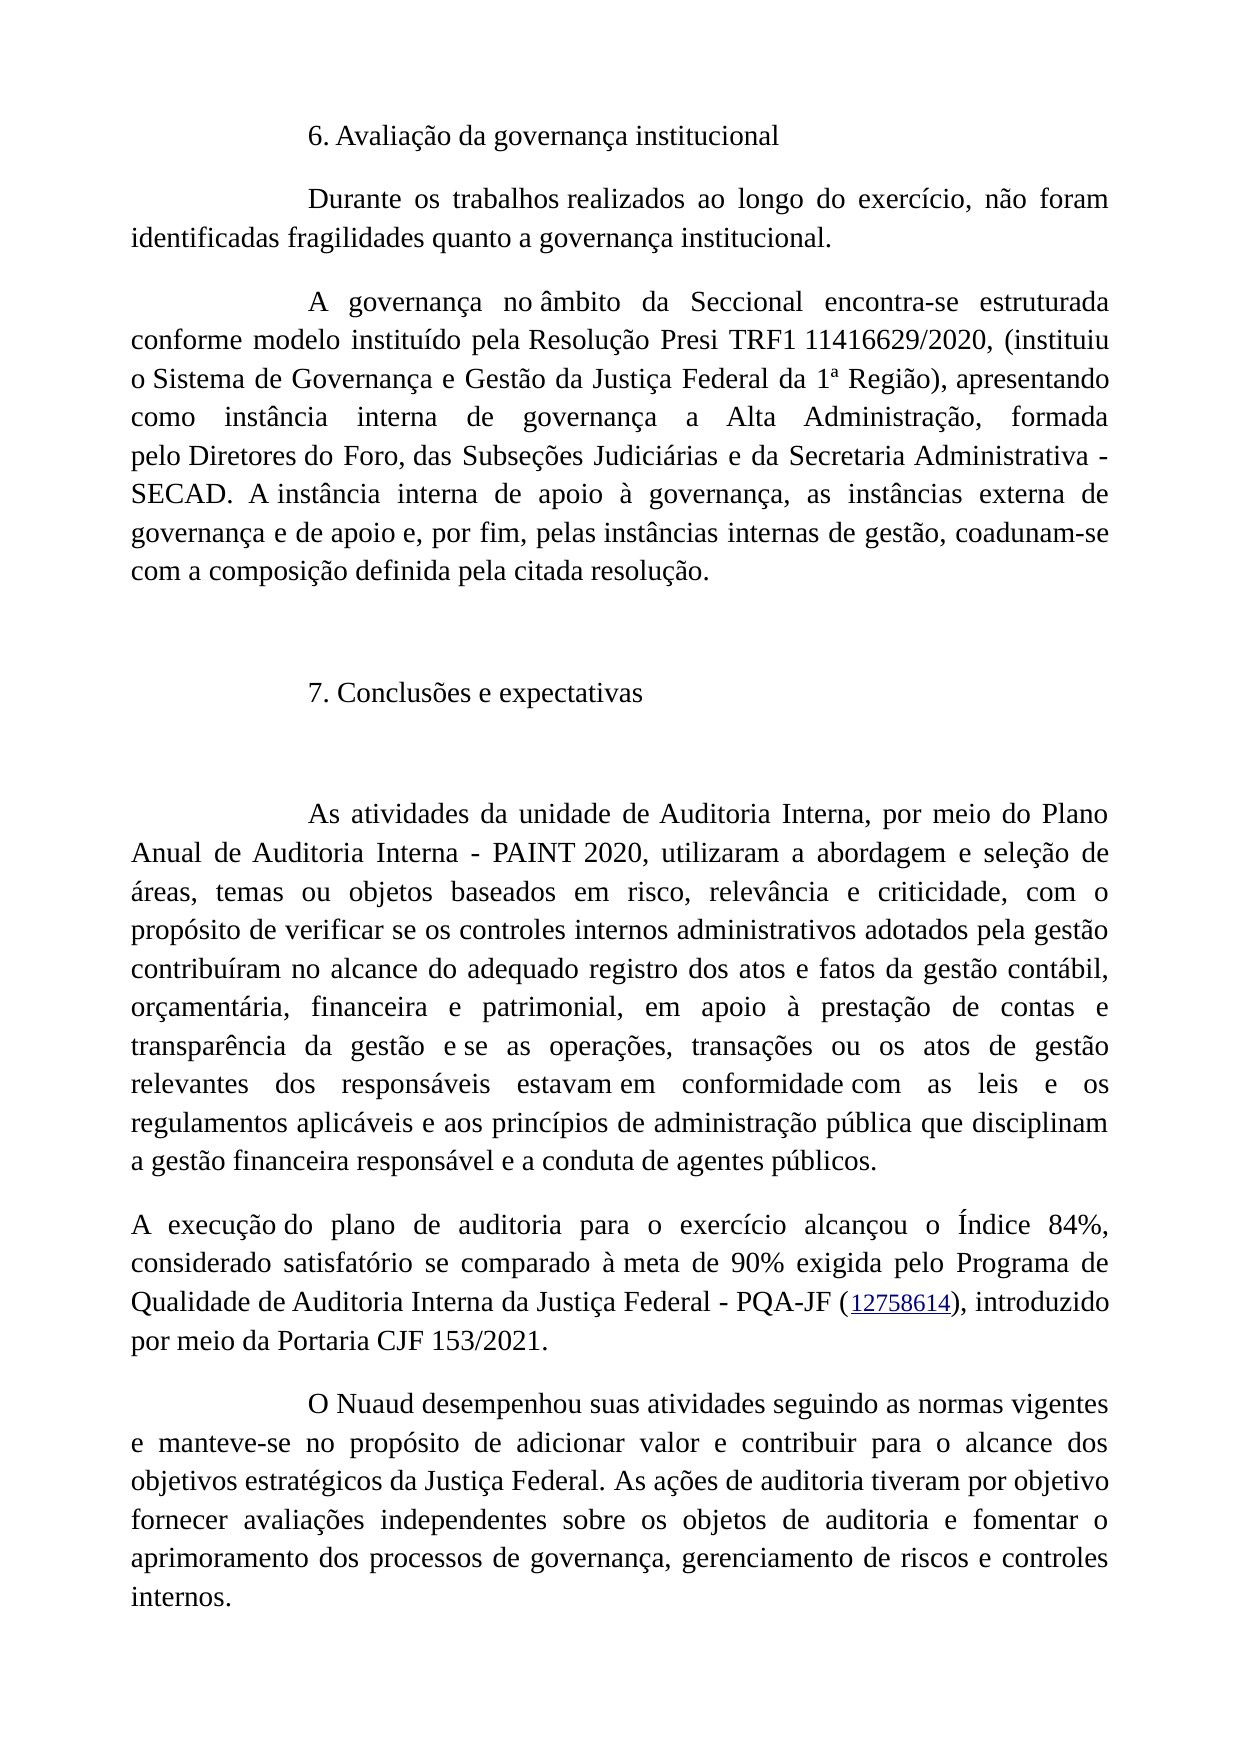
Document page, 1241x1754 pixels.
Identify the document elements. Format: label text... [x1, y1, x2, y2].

text Durante os trabalhos realizados ao longo do exercício, não foram identificadas fragilidades quanto a governança institucional. [131, 182, 1109, 254]
text A governança no âmbito da Seccional encontra-se estruturada conforme modelo instituído pela Resolução Presi TRF1 11416629/2020, (instituiu o Sistema de Governança e Gestão da Justiça Federal da 1ª Região), apresentando como instância interna de governança a Alta Administração, formada pelo Diretores do Foro, das Subseções Judiciárias e da Secretaria Administrativa - SECAD. A instância interna de apoio à governança, as instâncias externa de governança e de apoio e, por fim, pelas instâncias internas de gestão, coadunam-se com a composição definida pela citada resolução. [131, 284, 1109, 587]
text O Nuaud desempenhou suas atividades seguindo as normas vigentes e manteve-se no propósito de adicionar valor e contribuir para o alcance dos objetivos estratégicos da Justiça Federal. As ações de auditoria tiveram por objetivo fornecer avaliações independentes sobre os objetos de auditoria e fomentar o aprimoramento dos processos de governança, gerenciamento de riscos e controles internos. [131, 1386, 1109, 1612]
text As atividades da unidade de Auditoria Interna, por meio do Plano Anual de Auditoria Interna - PAINT 2020, utilizaram a abordagem e seleção de áreas, temas ou objetos baseados em risco, relevância e criticidade, com o propósito de verificar se os controles internos administrativos adotados pela gestão contribuíram no alcance do adequado registro dos atos e fatos da gestão contábil, orçamentária, financeira e patrimonial, em apoio à prestação de contas e transparência da gestão e se as operações, transações ou os atos de gestão relevantes dos responsáveis estavam em conformidade com as leis e os regulamentos aplicáveis e aos princípios de administração pública que disciplinam a gestão financeira responsável e a conduta de agentes públicos. [131, 797, 1109, 1177]
text A execução do plano de auditoria para o exercício alcançou o Índice 84%, considerado satisfatório se comparado à meta de 90% exigida pelo Programa de Qualidade de Auditoria Interna da Justiça Federal - PQA-JF (12758614), introduzido por meio da Portaria CJF 153/2021. [131, 1207, 1109, 1356]
text 6. Avaliação da governança institucional [131, 118, 1109, 152]
text 7. Conclusões e expectativas [131, 675, 1109, 709]
